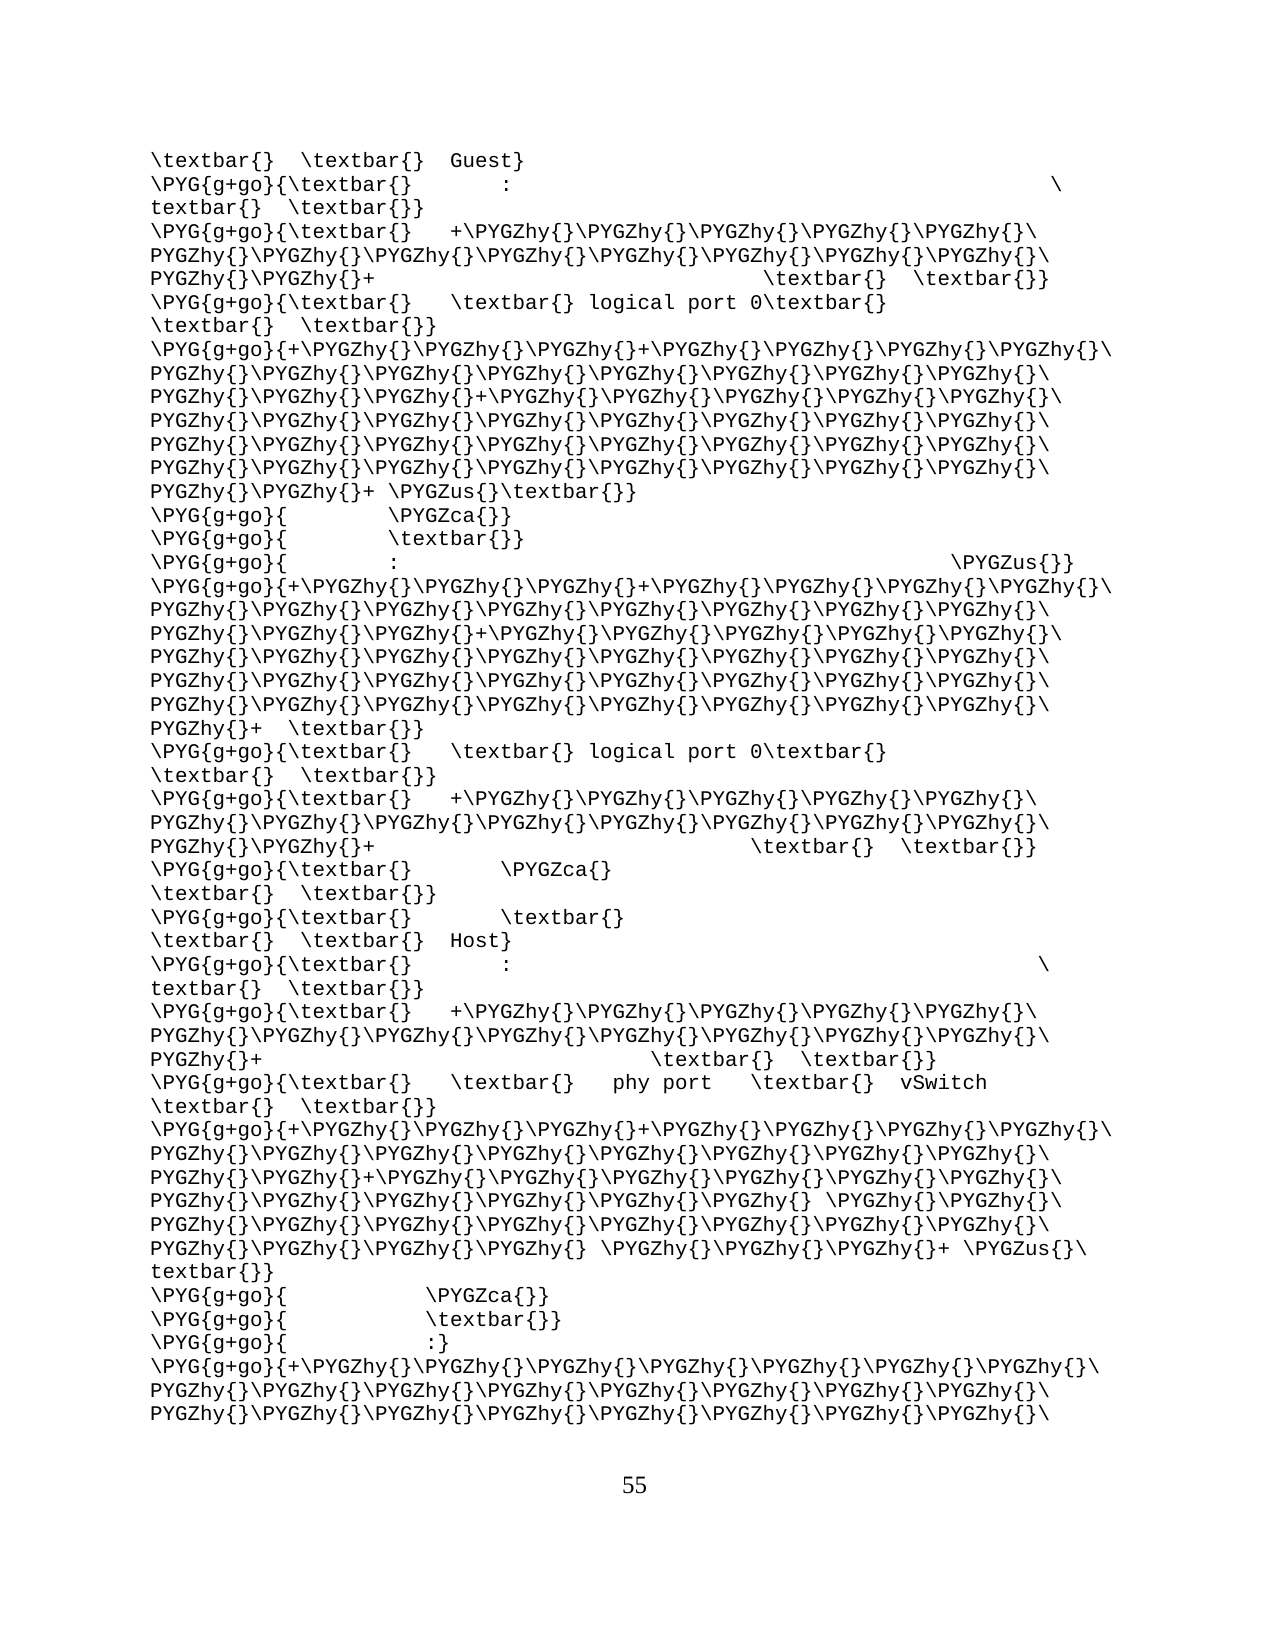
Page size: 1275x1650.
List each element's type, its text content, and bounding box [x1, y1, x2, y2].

text \PYG{g+go}{\textbar{} : \textbar{} \textbar{}} [150, 954, 1125, 1001]
text \PYG{g+go}{\textbar{} +\PYGZhy{}\PYGZhy{}\PYGZhy{}\PYGZhy{}\PYGZhy{}\PYGZhy{}\PYGZhy{}\PYGZhy{}\PYGZhy{}\PYGZhy{}\PYGZhy{}\PYGZhy{}\PYGZhy{}\PYGZhy{}\PYGZhy{}+ \textbar{} \textbar{}} [150, 788, 1125, 859]
text \PYG{g+go}{ \textbar{}} [150, 528, 1125, 552]
text \PYG{g+go}{\textbar{} \PYGZca{} \textbar{} \textbar{}} [150, 859, 1125, 907]
text \PYG{g+go}{ :} [150, 1332, 1125, 1356]
text \PYG{g+go}{ \PYGZca{}} [150, 505, 1125, 528]
text \PYG{g+go}{+\PYGZhy{}\PYGZhy{}\PYGZhy{}+\PYGZhy{}\PYGZhy{}\PYGZhy{}\PYGZhy{}\PYGZhy{}\PYGZhy{}\PYGZhy{}\PYGZhy{}\PYGZhy{}\PYGZhy{}\PYGZhy{}\PYGZhy{}\PYGZhy{}\PYGZhy{}\PYGZhy{}+\PYGZhy{}\PYGZhy{}\PYGZhy{}\PYGZhy{}\PYGZhy{}\PYGZhy{}\PYGZhy{}\PYGZhy{}\PYGZhy{}\PYGZhy{}\PYGZhy{}\PYGZhy{}\PYGZhy{}\PYGZhy{}\PYGZhy{}\PYGZhy{}\PYGZhy{}\PYGZhy{}\PYGZhy{}\PYGZhy{}\PYGZhy{}\PYGZhy{}\PYGZhy{}\PYGZhy{}\PYGZhy{}\PYGZhy{}\PYGZhy{}\PYGZhy{}\PYGZhy{}\PYGZhy{}\PYGZhy{}+ \PYGZus{}\textbar{}} [150, 339, 1125, 505]
text \PYG{g+go}{\textbar{} \textbar{} logical port 0\textbar{} \textbar{} \textbar{}} [150, 741, 1125, 788]
text \PYG{g+go}{+\PYGZhy{}\PYGZhy{}\PYGZhy{}\PYGZhy{}\PYGZhy{}\PYGZhy{}\PYGZhy{}\PYGZhy{}\PYGZhy{}\PYGZhy{}\PYGZhy{}\PYGZhy{}\PYGZhy{}\PYGZhy{}\PYGZhy{}\PYGZhy{}\PYGZhy{}\PYGZhy{}\PYGZhy{}\PYGZhy{}\PYGZhy{}\PYGZhy{}\PYGZhy{}\ [150, 1356, 1125, 1427]
text \PYG{g+go}{\textbar{} +\PYGZhy{}\PYGZhy{}\PYGZhy{}\PYGZhy{}\PYGZhy{}\PYGZhy{}\PYGZhy{}\PYGZhy{}\PYGZhy{}\PYGZhy{}\PYGZhy{}\PYGZhy{}\PYGZhy{}\PYGZhy{}\PYGZhy{}+ \textbar{} \textbar{}} [150, 221, 1125, 292]
text \PYG{g+go}{\textbar{} \textbar{} logical port 0\textbar{} \textbar{} \textbar{}} [150, 292, 1125, 339]
text \PYG{g+go}{ \PYGZca{}} [150, 1285, 1125, 1309]
text \PYG{g+go}{\textbar{} +\PYGZhy{}\PYGZhy{}\PYGZhy{}\PYGZhy{}\PYGZhy{}\PYGZhy{}\PYGZhy{}\PYGZhy{}\PYGZhy{}\PYGZhy{}\PYGZhy{}\PYGZhy{}\PYGZhy{}\PYGZhy{}+ \textbar{} \textbar{}} [150, 1001, 1125, 1072]
text \PYG{g+go}{\textbar{} : \textbar{} \textbar{}} [150, 174, 1125, 221]
text \PYG{g+go}{\textbar{} \textbar{} \textbar{} \textbar{} Host} [150, 907, 1125, 954]
text \PYG{g+go}{ : \PYGZus{}} [150, 552, 1125, 576]
text \PYG{g+go}{\textbar{} \textbar{} phy port \textbar{} vSwitch \textbar{} \textbar{}} [150, 1072, 1125, 1119]
text \PYG{g+go}{+\PYGZhy{}\PYGZhy{}\PYGZhy{}+\PYGZhy{}\PYGZhy{}\PYGZhy{}\PYGZhy{}\PYGZhy{}\PYGZhy{}\PYGZhy{}\PYGZhy{}\PYGZhy{}\PYGZhy{}\PYGZhy{}\PYGZhy{}\PYGZhy{}\PYGZhy{}+\PYGZhy{}\PYGZhy{}\PYGZhy{}\PYGZhy{}\PYGZhy{}\PYGZhy{}\PYGZhy{}\PYGZhy{}\PYGZhy{}\PYGZhy{}\PYGZhy{}\PYGZhy{} \PYGZhy{}\PYGZhy{}\PYGZhy{}\PYGZhy{}\PYGZhy{}\PYGZhy{}\PYGZhy{}\PYGZhy{}\PYGZhy{}\PYGZhy{}\PYGZhy{}\PYGZhy{}\PYGZhy{}\PYGZhy{} \PYGZhy{}\PYGZhy{}\PYGZhy{}+ \PYGZus{}\textbar{}} [150, 1119, 1125, 1285]
text \textbar{} \textbar{} Guest} [150, 150, 1125, 174]
text \PYG{g+go}{ \textbar{}} [150, 1309, 1125, 1332]
text \PYG{g+go}{+\PYGZhy{}\PYGZhy{}\PYGZhy{}+\PYGZhy{}\PYGZhy{}\PYGZhy{}\PYGZhy{}\PYGZhy{}\PYGZhy{}\PYGZhy{}\PYGZhy{}\PYGZhy{}\PYGZhy{}\PYGZhy{}\PYGZhy{}\PYGZhy{}\PYGZhy{}\PYGZhy{}+\PYGZhy{}\PYGZhy{}\PYGZhy{}\PYGZhy{}\PYGZhy{}\PYGZhy{}\PYGZhy{}\PYGZhy{}\PYGZhy{}\PYGZhy{}\PYGZhy{}\PYGZhy{}\PYGZhy{}\PYGZhy{}\PYGZhy{}\PYGZhy{}\PYGZhy{}\PYGZhy{}\PYGZhy{}\PYGZhy{}\PYGZhy{}\PYGZhy{}\PYGZhy{}\PYGZhy{}\PYGZhy{}\PYGZhy{}\PYGZhy{}\PYGZhy{}\PYGZhy{}\PYGZhy{}+ \textbar{}} [150, 576, 1125, 741]
